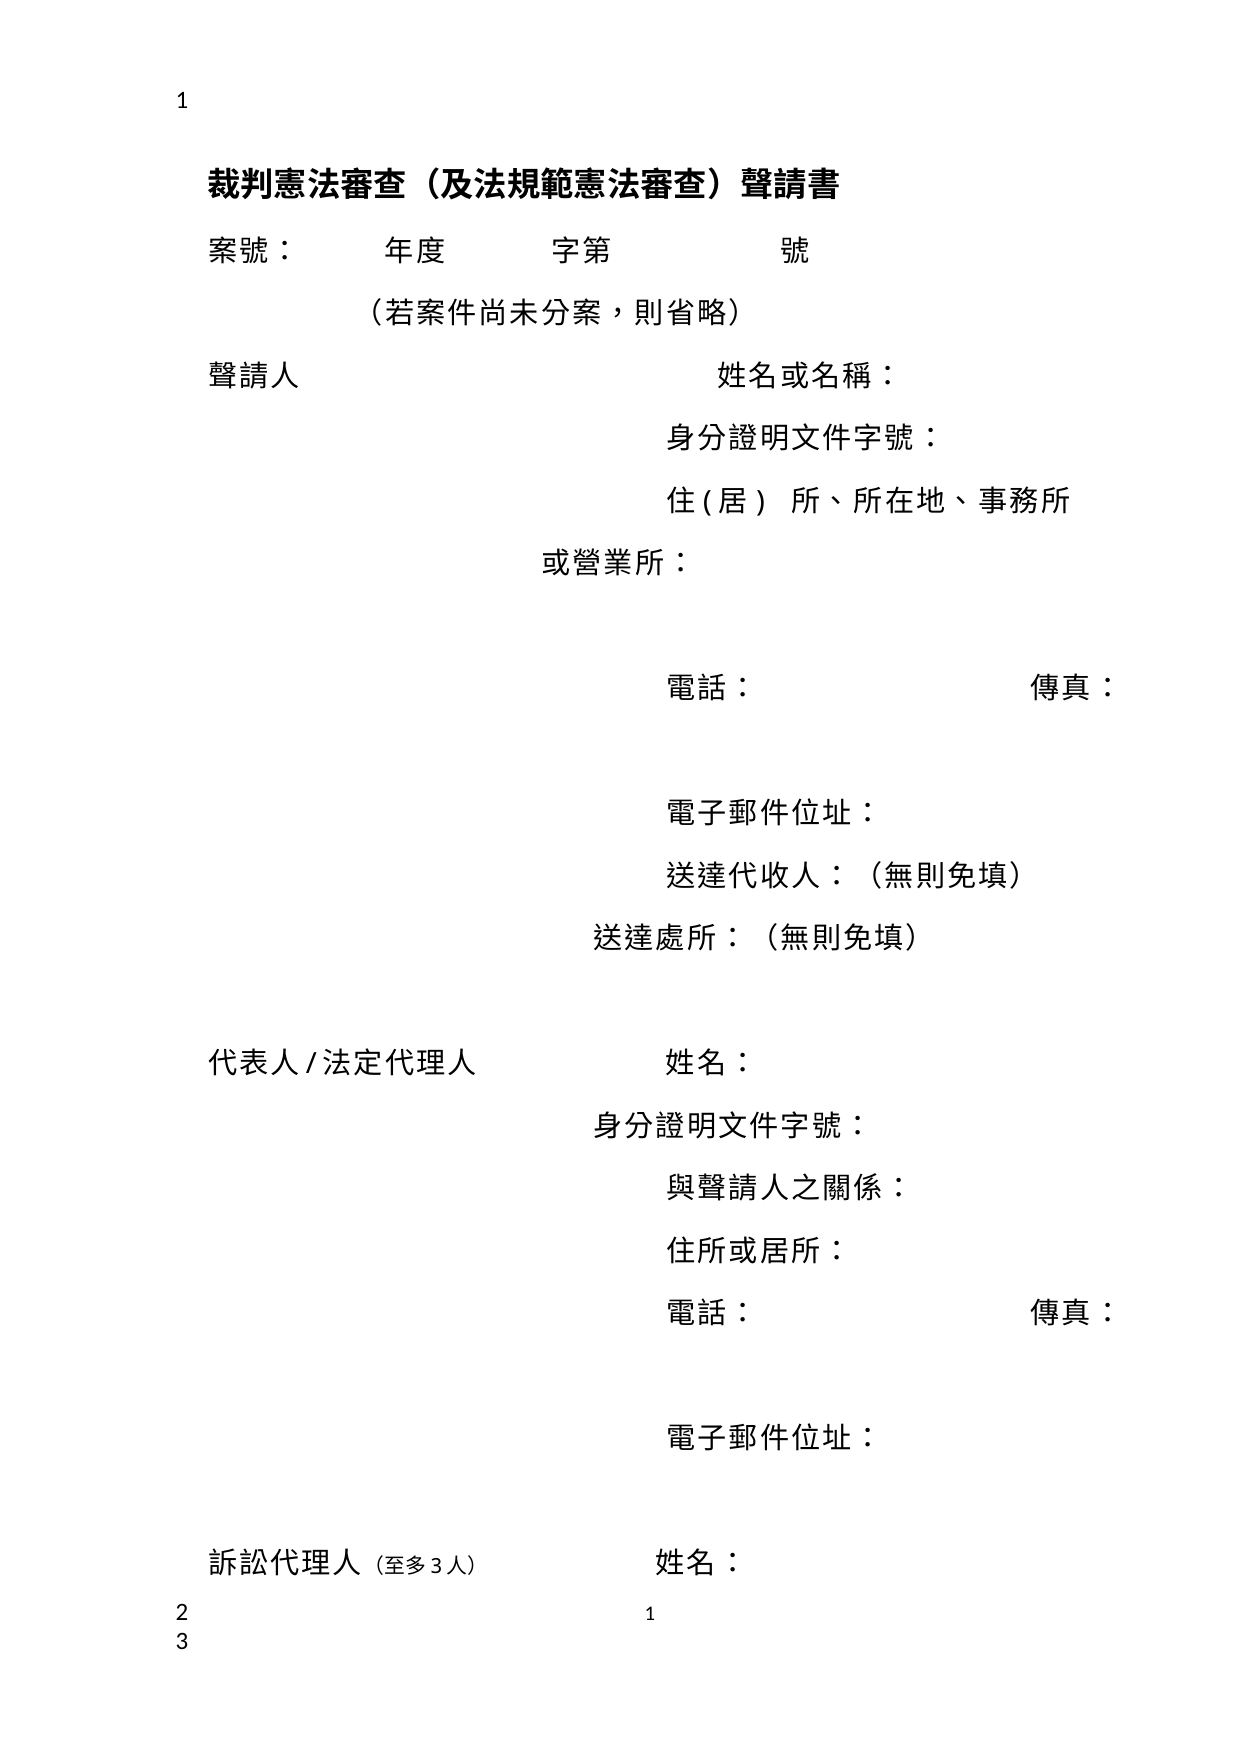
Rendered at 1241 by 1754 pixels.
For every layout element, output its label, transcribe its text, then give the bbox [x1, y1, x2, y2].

text 送達代收人：（無則免填） [236, 832, 1092, 894]
text 身分證明文件字號： [236, 394, 1092, 457]
text 電話： 傳真： [236, 644, 1092, 769]
text 聲請人 姓名或名稱： [207, 332, 1092, 394]
text 身分證明文件字號： [207, 1082, 1092, 1144]
text 代表人/法定代理人 姓名： [207, 1019, 1092, 1082]
text 案號： 年度 字第 號 [207, 207, 1092, 269]
text 電子郵件位址： [207, 1394, 1092, 1457]
text 電話： 傳真： [207, 1269, 1092, 1394]
text 電子郵件位址： [236, 769, 1092, 832]
text 訴訟代理人（至多3人） 姓名： [207, 1519, 1092, 1582]
text 住(居) 所、所在地、事務所或營業所： [236, 457, 1092, 582]
text 送達處所：（無則免填） [207, 894, 1092, 957]
text 裁判憲法審查（及法規範憲法審查）聲請書 [207, 155, 1092, 207]
text 住所或居所： [207, 1207, 1092, 1269]
text （若案件尚未分案，則省略） [207, 269, 1092, 332]
text 與聲請人之關係： [207, 1144, 1092, 1207]
